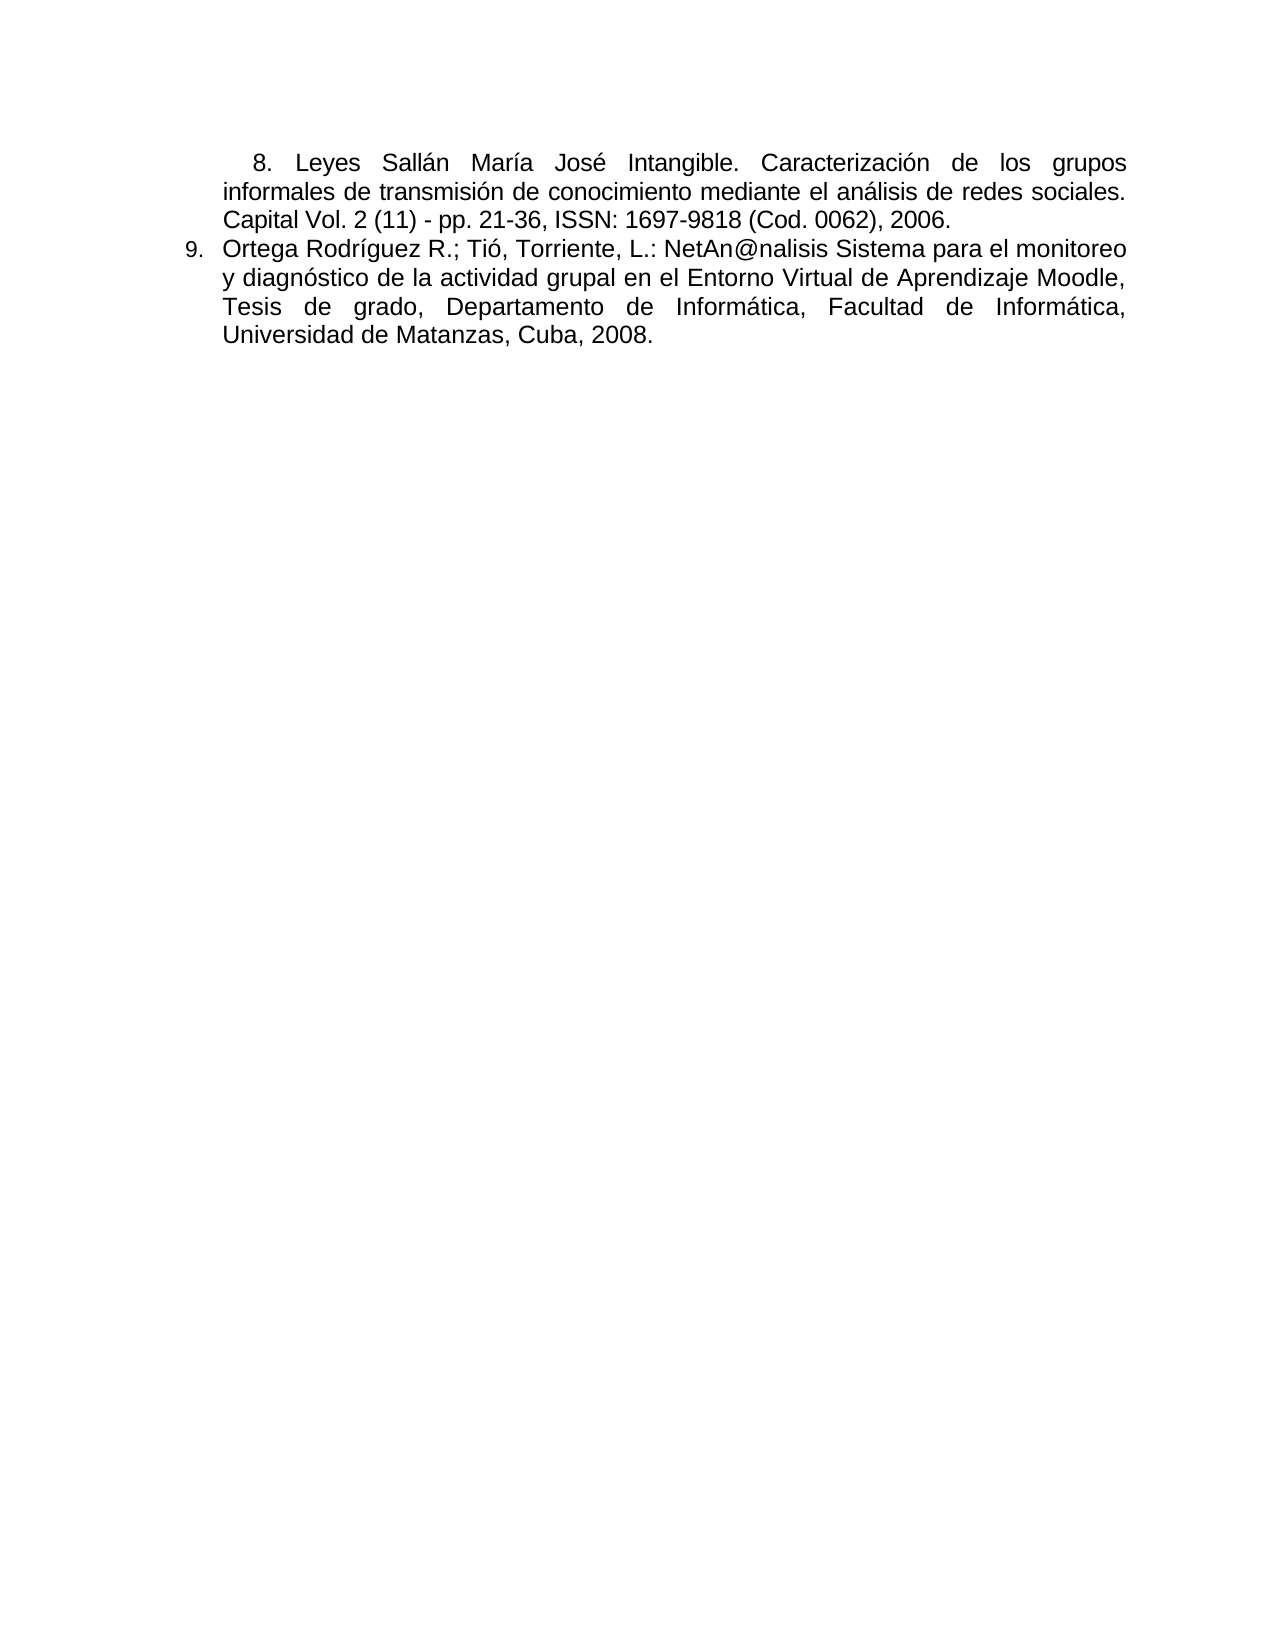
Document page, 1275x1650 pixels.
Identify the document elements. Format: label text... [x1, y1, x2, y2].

list Leyes Sallán María José Intangible. Caracterización de los grupos informales de transmisión de conocimiento mediante el análisis de redes sociales. Capital Vol. 2 (11) - pp. 21-36, ISSN: 1697-9818 (Cod. 0062), 2006. [223, 148, 1127, 234]
list Ortega Rodríguez R.; Tió, Torriente, L.: NetAn@nalisis Sistema para el monitoreo y diagnóstico de la actividad grupal en el Entorno Virtual de Aprendizaje Moodle, Tesis de grado, Departamento de Informática, Facultad de Informática, Universidad de Matanzas, Cuba, 2008. [185, 234, 1127, 349]
